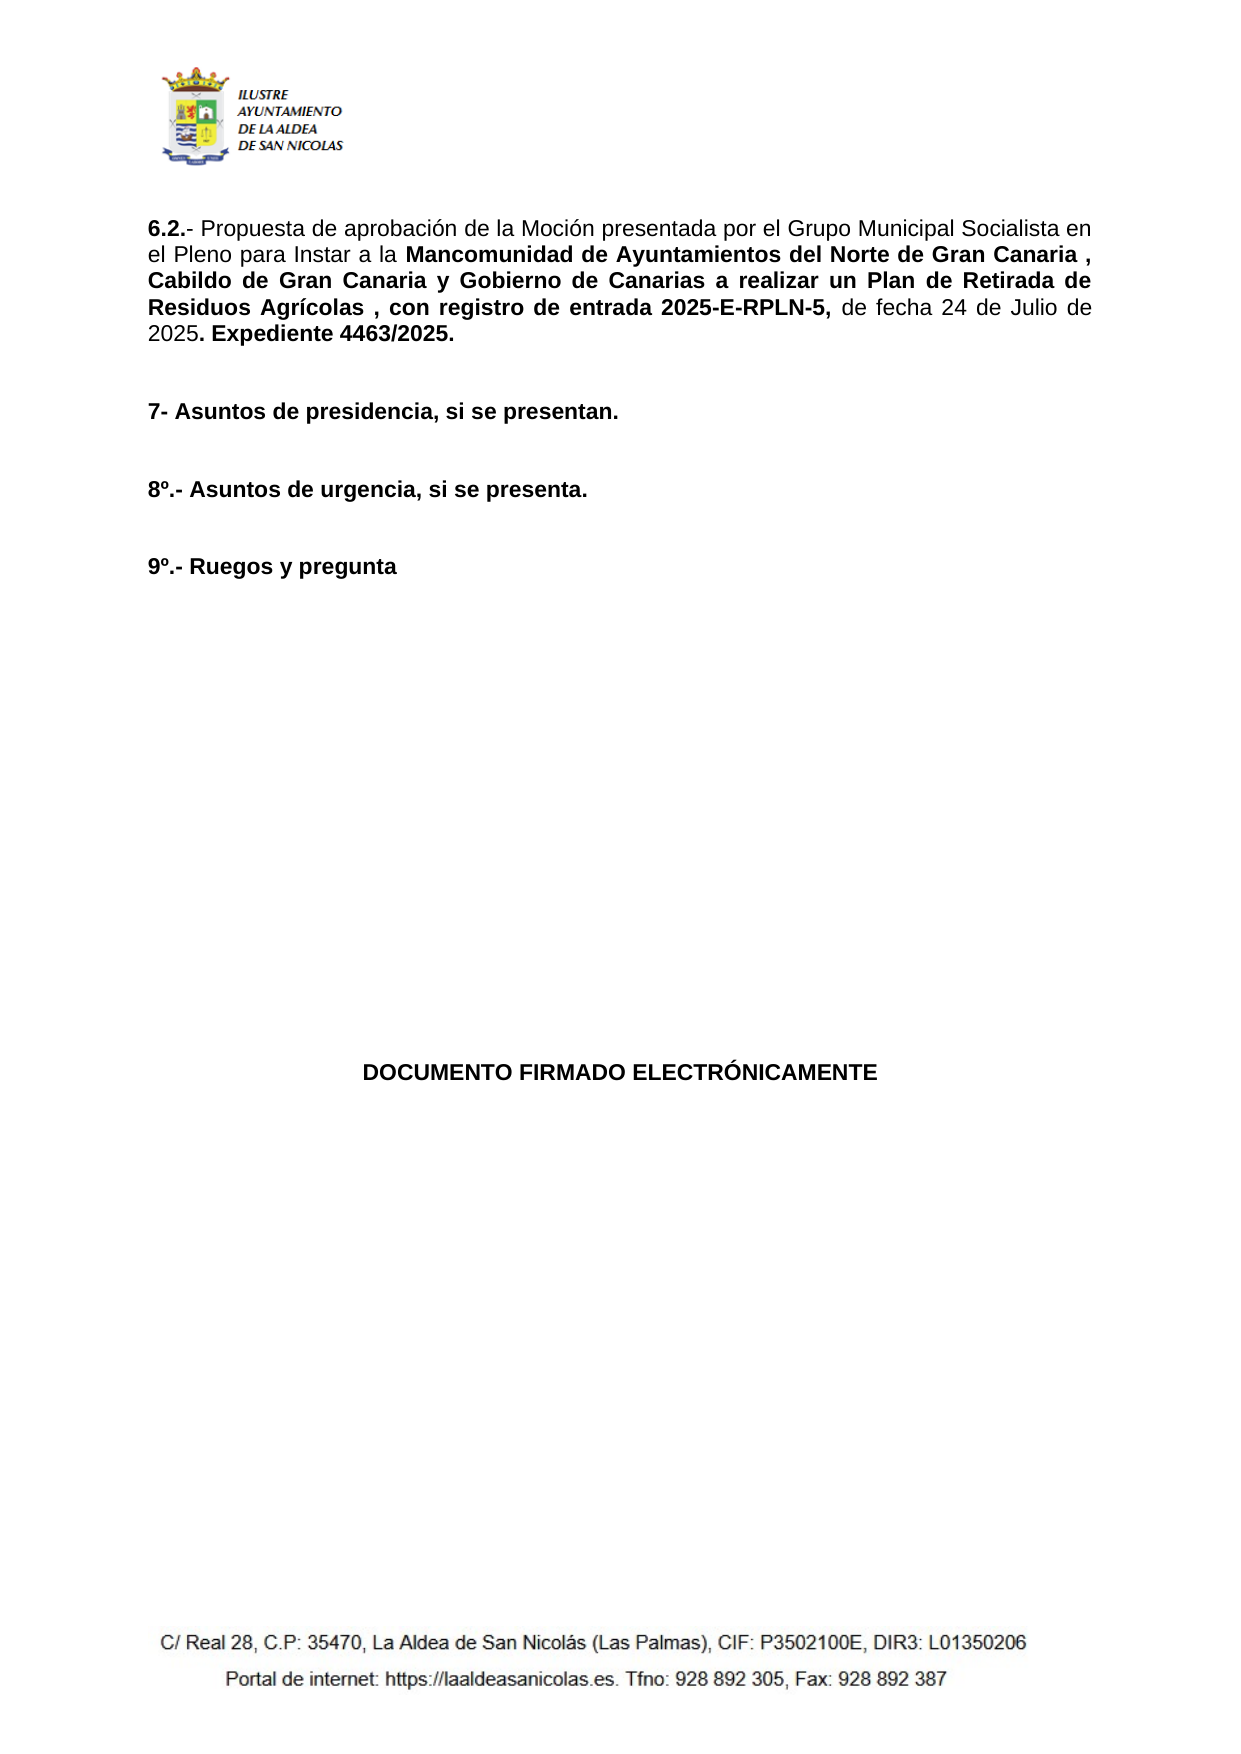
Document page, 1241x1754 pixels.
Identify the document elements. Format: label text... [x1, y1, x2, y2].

text 7- Asuntos de presidencia, si se presentan. [148, 398, 1093, 424]
text 6.2.- Propuesta de aprobación de la Moción presentada por el Grupo Municipal Socialista en el Pleno para Instar a la Mancomunidad de Ayuntamientos del Norte de Gran Canaria , Cabildo de Gran Canaria y Gobierno de Canarias a realizar un Plan de Retirada de Residuos Agrícolas , con registro de entrada 2025-E-RPLN-5, de fecha 24 de Julio de 2025. Expediente 4463/2025. [148, 215, 1093, 347]
picture [148, 1626, 1034, 1695]
text 9º.- Ruegos y pregunta [148, 553, 1093, 580]
text DOCUMENTO FIRMADO ELECTRÓNICAMENTE [148, 1058, 1093, 1085]
picture [148, 59, 359, 173]
text 8º.- Asuntos de urgencia, si se presenta. [148, 476, 1093, 502]
